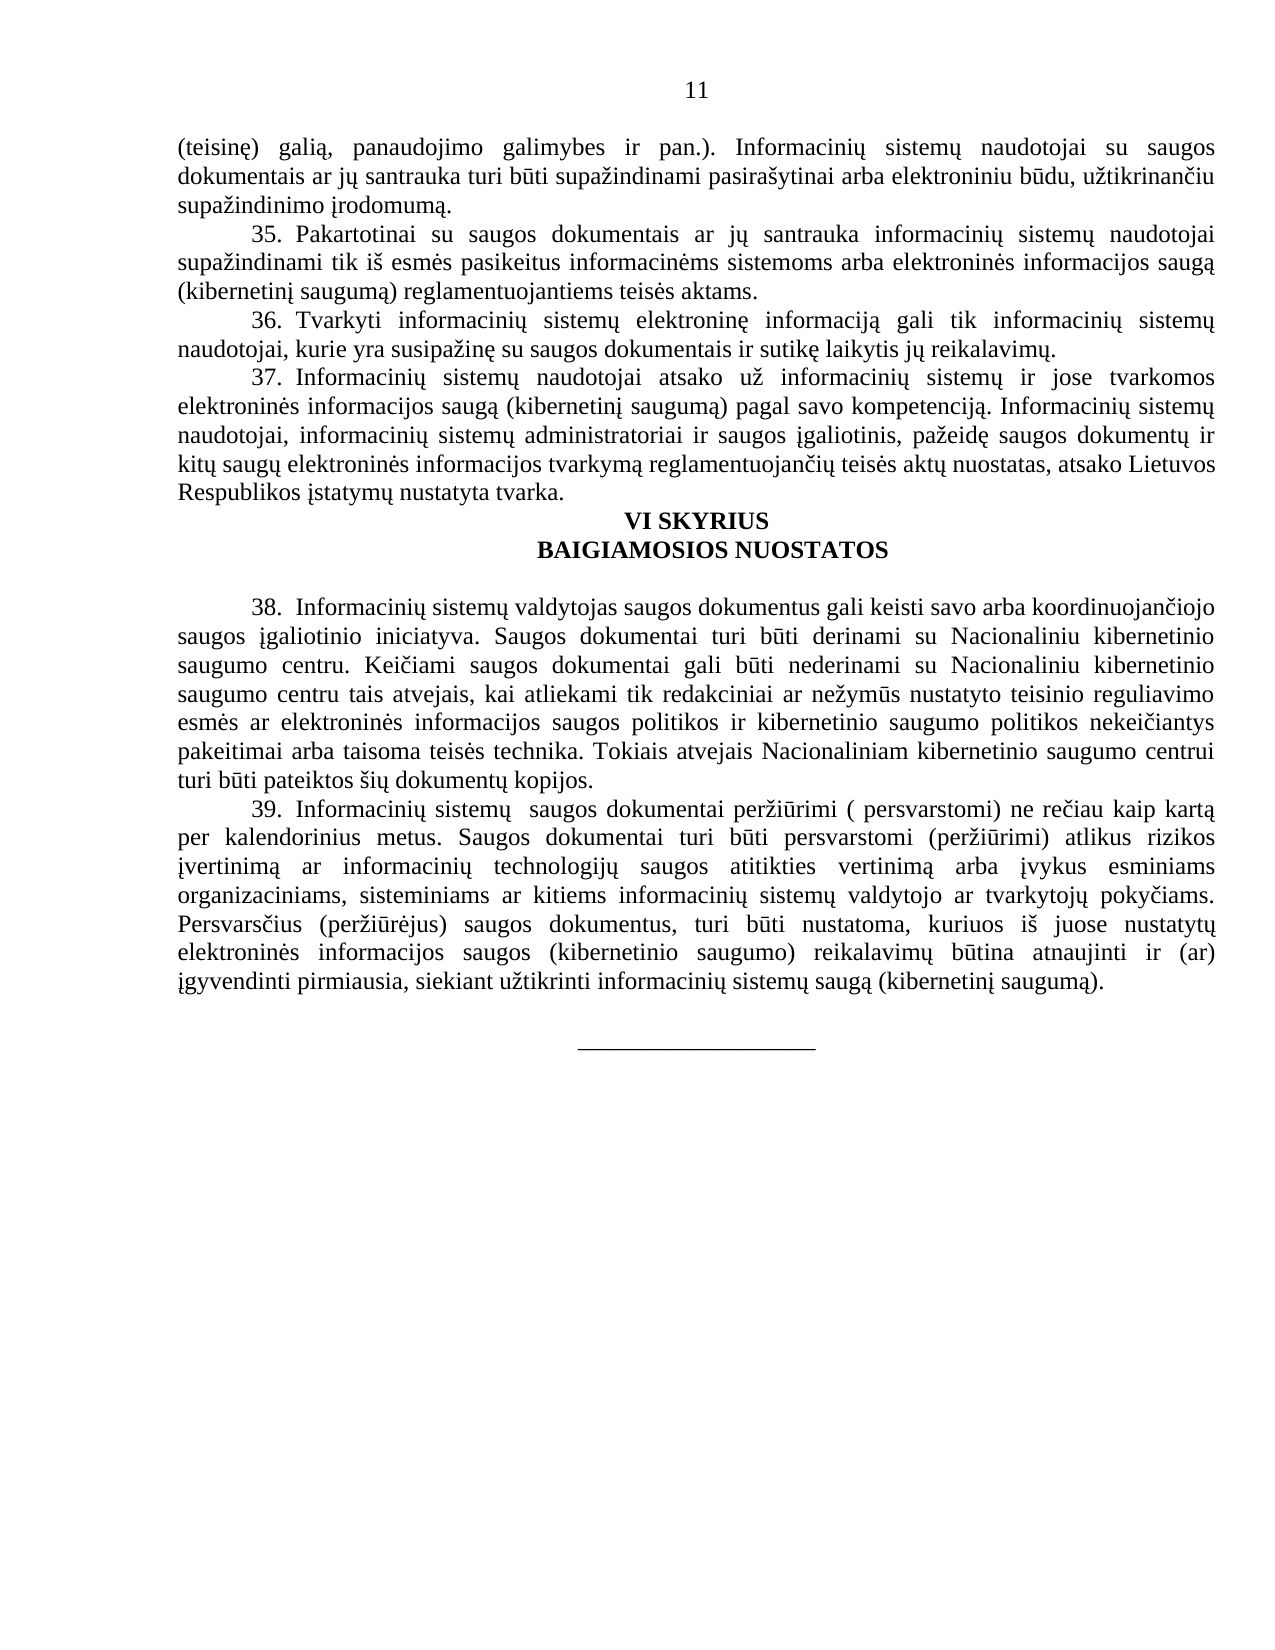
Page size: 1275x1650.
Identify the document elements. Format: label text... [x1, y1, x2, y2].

text BAIGIAMOSIOS NUOSTATOS [177, 535, 1216, 564]
text 39. Informacinių sistemų saugos dokumentai peržiūrimi ( persvarstomi) ne rečiau kaip kartą per kalendorinius metus. Saugos dokumentai turi būti persvarstomi (peržiūrimi) atlikus rizikos įvertinimą ar informacinių technologijų saugos atitikties vertinimą arba įvykus esminiams organizaciniams, sisteminiams ar kitiems informacinių sistemų valdytojo ar tvarkytojų pokyčiams. Persvarsčius (peržiūrėjus) saugos dokumentus, turi būti nustatoma, kuriuos iš juose nustatytų elektroninės informacijos saugos (kibernetinio saugumo) reikalavimų būtina atnaujinti ir (ar) įgyvendinti pirmiausia, siekiant užtikrinti informacinių sistemų saugą (kibernetinį saugumą). [177, 794, 1216, 995]
text VI SKYRIUS [177, 506, 1216, 535]
text 38. Informacinių sistemų valdytojas saugos dokumentus gali keisti savo arba koordinuojančiojo saugos įgaliotinio iniciatyva. Saugos dokumentai turi būti derinami su Nacionaliniu kibernetinio saugumo centru. Keičiami saugos dokumentai gali būti nederinami su Nacionaliniu kibernetinio saugumo centru tais atvejais, kai atliekami tik redakciniai ar nežymūs nustatyto teisinio reguliavimo esmės ar elektroninės informacijos saugos politikos ir kibernetinio saugumo politikos nekeičiantys pakeitimai arba taisoma teisės technika. Tokiais atvejais Nacionaliniam kibernetinio saugumo centrui turi būti pateiktos šių dokumentų kopijos. [177, 592, 1216, 794]
text 37. Informacinių sistemų naudotojai atsako už informacinių sistemų ir jose tvarkomos elektroninės informacijos saugą (kibernetinį saugumą) pagal savo kompetenciją. Informacinių sistemų naudotojai, informacinių sistemų administratoriai ir saugos įgaliotinis, pažeidę saugos dokumentų ir kitų saugų elektroninės informacijos tvarkymą reglamentuojančių teisės aktų nuostatas, atsako Lietuvos Respublikos įstatymų nustatyta tvarka. [177, 362, 1216, 506]
text 36. Tvarkyti informacinių sistemų elektroninę informaciją gali tik informacinių sistemų naudotojai, kurie yra susipažinę su saugos dokumentais ir sutikę laikytis jų reikalavimų. [177, 305, 1216, 362]
text (teisinę) galią, panaudojimo galimybes ir pan.). Informacinių sistemų naudotojai su saugos dokumentais ar jų santrauka turi būti supažindinami pasirašytinai arba elektroniniu būdu, užtikrinančiu supažindinimo įrodomumą. [177, 132, 1216, 219]
text ___________________ [177, 1024, 1216, 1052]
text 35. Pakartotinai su saugos dokumentais ar jų santrauka informacinių sistemų naudotojai supažindinami tik iš esmės pasikeitus informacinėms sistemoms arba elektroninės informacijos saugą (kibernetinį saugumą) reglamentuojantiems teisės aktams. [177, 219, 1216, 305]
